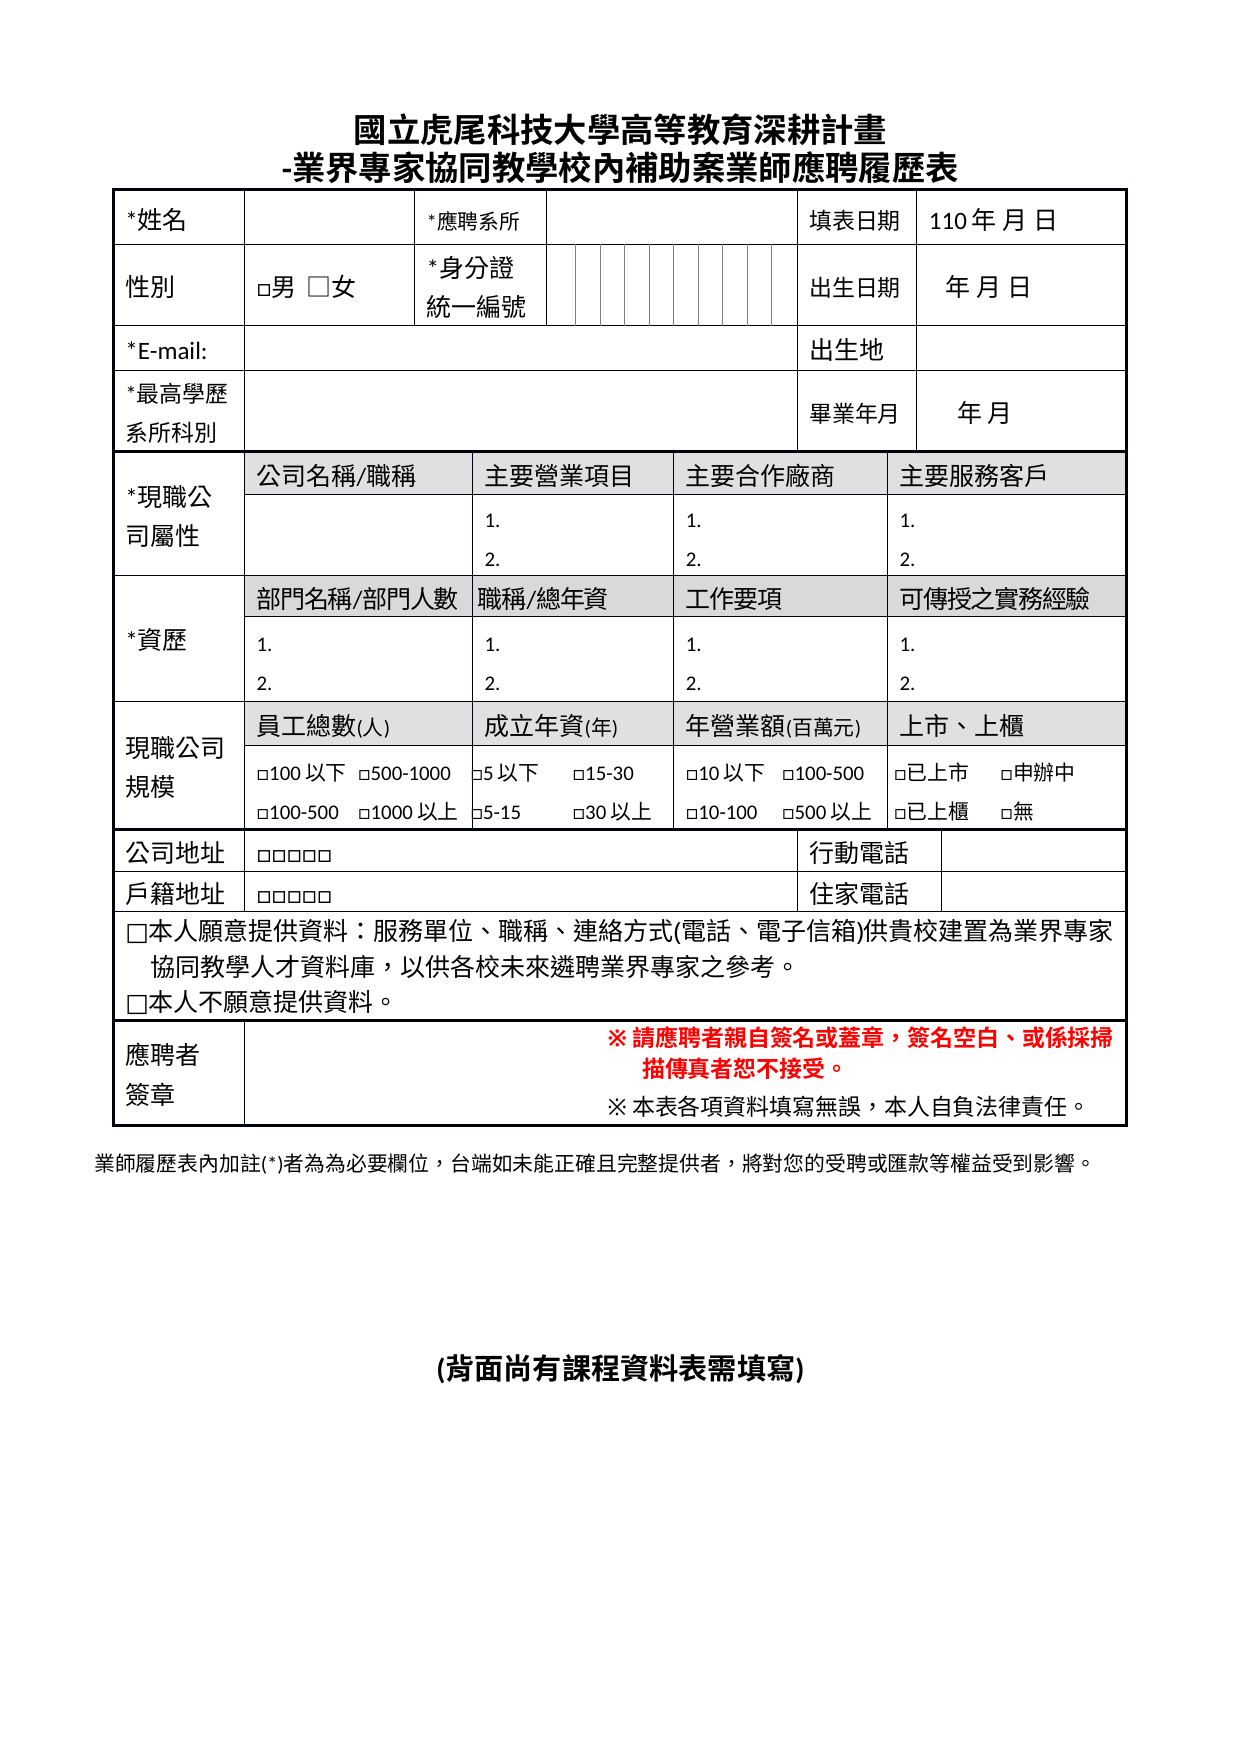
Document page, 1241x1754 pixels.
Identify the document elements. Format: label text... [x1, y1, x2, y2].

table_cell [942, 831, 1125, 871]
text -業界專家協同教學校內補助案業師應聘履歷表 [75, 150, 1165, 187]
table_cell 上市、上櫃 [888, 702, 1125, 745]
table_cell 出生日期 [798, 245, 916, 324]
table_cell 應聘者 簽章 [115, 1022, 244, 1124]
table_cell [547, 245, 575, 324]
table_cell 現職公司規模 [115, 702, 244, 828]
table_cell 可傳授之實務經驗 [888, 576, 1125, 616]
table_cell □100以下 □100-500 [245, 746, 359, 828]
table_cell 成立年資(年) [473, 702, 673, 745]
table_cell [625, 245, 649, 324]
table_cell 部門名稱/部門人數 [245, 576, 472, 616]
table_cell 1. 2. [473, 495, 673, 575]
table_cell [245, 371, 797, 450]
table_cell 主要服務客戶 [888, 453, 1125, 494]
table_cell *身分證 統一編號 [415, 245, 546, 324]
table_cell 年 月 [917, 371, 1125, 450]
table_cell 1. 2. [888, 495, 1125, 575]
table_cell 1. 2. [473, 617, 673, 701]
table_cell 主要營業項目 [473, 453, 673, 494]
table_cell *E-mail: [115, 326, 244, 369]
table_cell 公司名稱/職稱 [245, 453, 472, 494]
table_cell 戶籍地址 [115, 872, 244, 911]
table_cell 出生地 [798, 326, 916, 369]
table_cell 1. 2. [674, 495, 887, 575]
table_cell *現職公司屬性 [115, 453, 244, 575]
table_cell □500-1000 □1000以上 [359, 746, 472, 828]
table_cell *最高學歷 系所科別 [115, 371, 244, 450]
table_cell □5以下 □5-15 [473, 746, 561, 828]
table_header 填表日期 [798, 191, 916, 244]
table_cell [415, 1022, 596, 1124]
table_cell □已上市 □已上櫃 [888, 746, 988, 828]
table_cell 住家電話 [798, 872, 941, 911]
table_cell *資歷 [115, 576, 244, 701]
table_cell □15-30 □30以上 [561, 746, 673, 828]
table_cell □男 □女 [245, 245, 414, 324]
table_header *姓名 [115, 191, 244, 244]
table_cell [601, 245, 624, 324]
table_cell 公司地址 [115, 831, 244, 871]
table_cell □□□□□ [245, 872, 797, 911]
table_cell [699, 245, 722, 324]
text 國立虎尾科技大學高等教育深耕計畫 [75, 112, 1165, 150]
table_cell □10以下 □10-100 [674, 746, 781, 828]
table_cell 主要合作廠商 [674, 453, 887, 494]
table_header [547, 191, 797, 244]
table_cell [942, 872, 1125, 911]
table_cell [748, 245, 771, 324]
table_cell 1. 2. [888, 617, 1125, 701]
table_cell [674, 245, 698, 324]
text (背面尚有課程資料表需填寫) [75, 1348, 1165, 1387]
table_cell 1. 2. [674, 617, 887, 701]
table_cell [650, 245, 673, 324]
table_header *應聘系所 [415, 191, 546, 244]
table_cell [917, 326, 1125, 369]
table_header 110年 月 日 [917, 191, 1125, 244]
table_cell ※ 請應聘者親自簽名或蓋章，簽名空白、或係採掃描傳真者恕不接受。 ※ 本表各項資料填寫無誤，本人自負法律責任。 [596, 1022, 1125, 1124]
text 業師履歷表內加註(*)者為為必要欄位，台端如未能正確且完整提供者，將對您的受聘或匯款等權益受到影響。 [75, 1139, 1165, 1179]
table_cell 行動電話 [798, 831, 941, 871]
table_cell □申辦中 □無 [989, 746, 1125, 828]
table_header [245, 191, 414, 244]
table_cell [245, 495, 472, 575]
table_cell [723, 245, 747, 324]
table_cell [772, 245, 797, 324]
table_cell □100-500 □500以上 [781, 746, 887, 828]
table_cell □□□□□ [245, 831, 797, 871]
table_cell 畢業年月 [798, 371, 916, 450]
table_cell [576, 245, 600, 324]
table_cell [245, 1022, 414, 1124]
table_cell 性別 [115, 245, 244, 324]
table_cell □本人願意提供資料：服務單位、職稱、連絡方式(電話、電子信箱)供貴校建置為業界專家協同教學人才資料庫，以供各校未來遴聘業界專家之參考。 □本人不願意提供資料。 [115, 912, 1125, 1018]
table_cell [245, 326, 797, 369]
table_cell 職稱/總年資 [473, 576, 673, 616]
table_cell 年營業額(百萬元) [674, 702, 887, 745]
table_cell 員工總數(人) [245, 702, 472, 745]
table_cell 工作要項 [674, 576, 887, 616]
table_cell 1. 2. [245, 617, 472, 701]
table_cell 年 月 日 [917, 245, 1125, 324]
